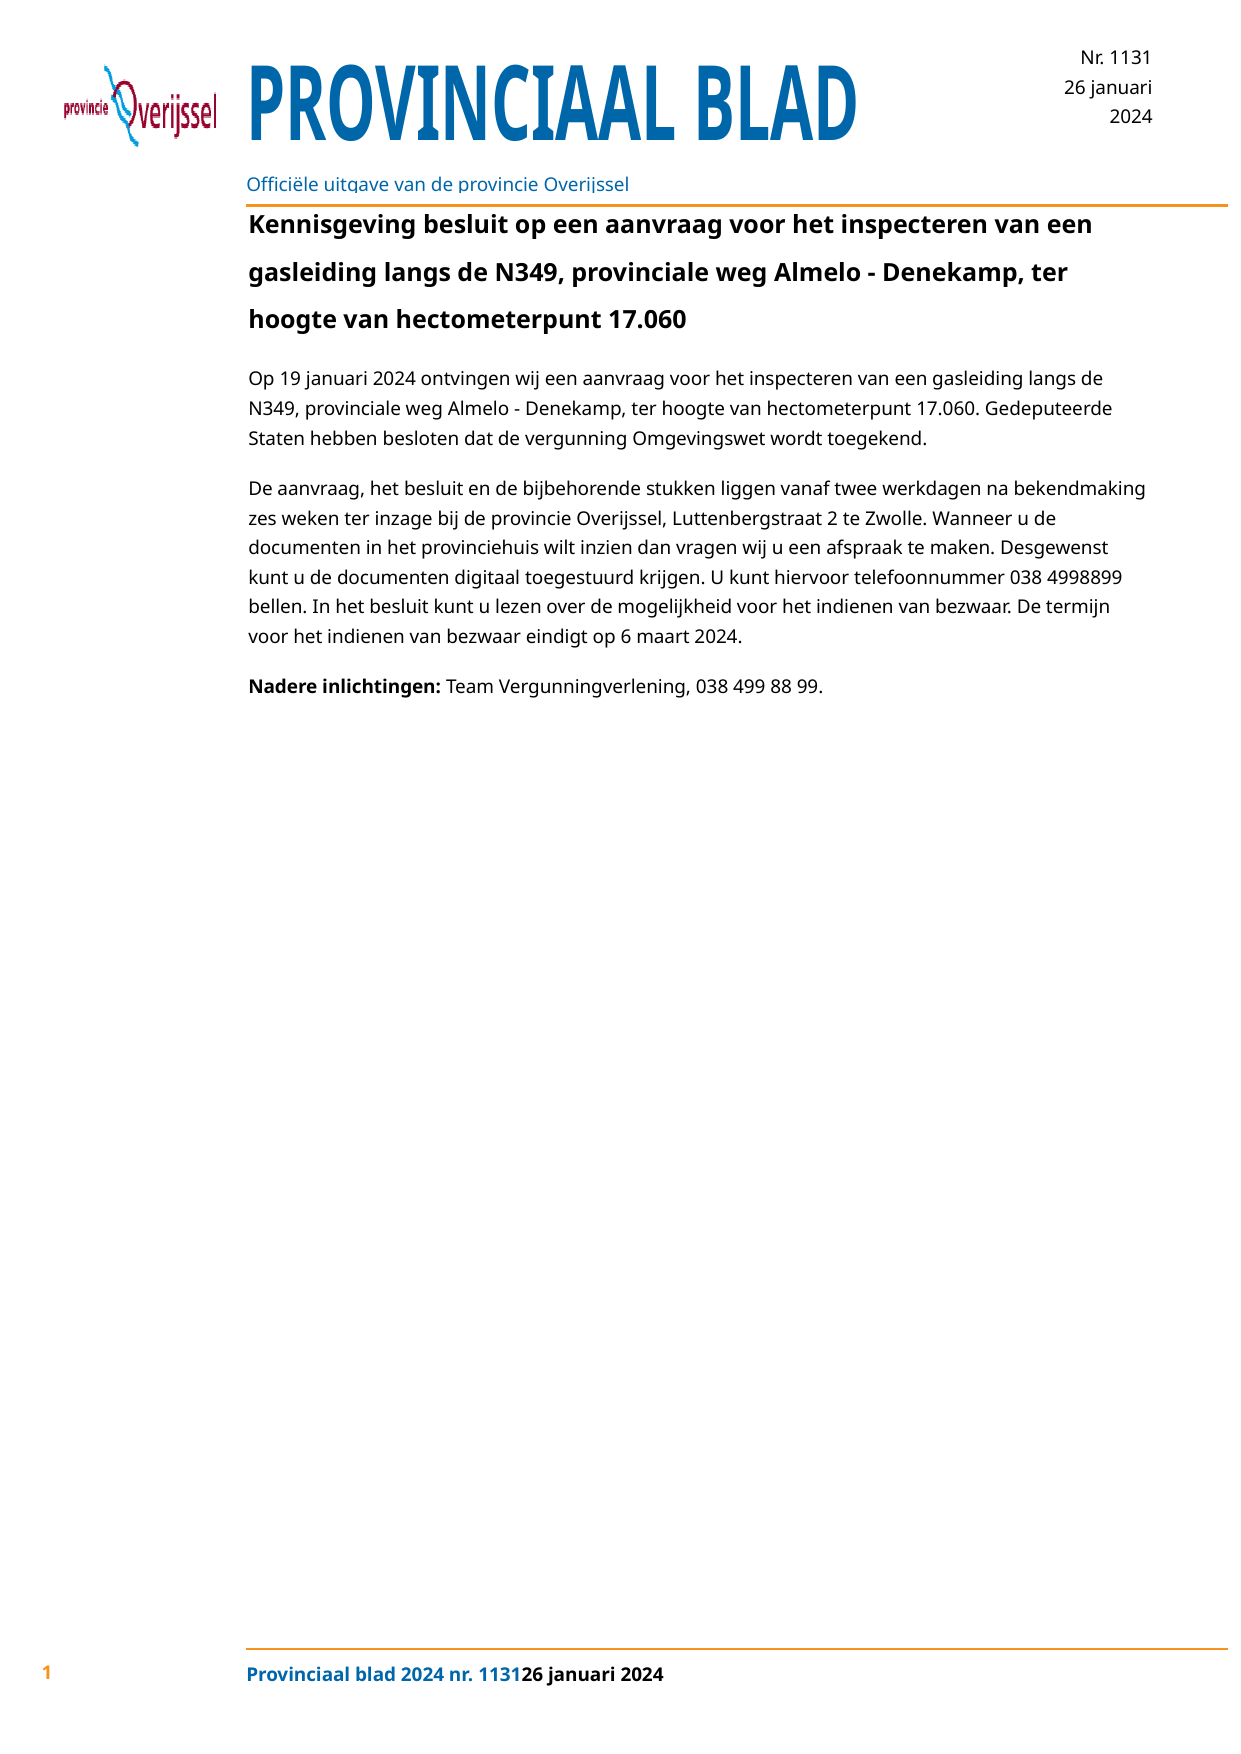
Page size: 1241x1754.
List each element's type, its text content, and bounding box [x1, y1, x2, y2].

text Op 19 januari 2024 ontvingen wij een aanvraag voor het inspecteren van een gasleiding langs de N349, provinciale weg Almelo - Denekamp, ter hoogte van hectometerpunt 17.060. Gedeputeerde Staten hebben besloten dat de vergunning Omgevingswet wordt toegekend. [248, 366, 1152, 450]
text De aanvraag, het besluit en de bijbehorende stukken liggen vanaf twee werkdagen na bekendmaking zes weken ter inzage bij de provincie Overijssel, Luttenbergstraat 2 te Zwolle. Wanneer u de documenten in het provinciehuis wilt inzien dan vragen wij u een afspraak te maken. Desgewenst kunt u de documenten digitaal toegestuurd krijgen. U kunt hiervoor telefoonnummer 038 4998899 bellen. In het besluit kunt u lezen over de mogelijkheid voor het indienen van bezwaar. De termijn voor het indienen van bezwaar eindigt op 6 maart 2024. [248, 475, 1152, 649]
text Nadere inlichtingen: Team Vergunningverlening, 038 499 88 99. [248, 673, 1152, 699]
picture [41, 47, 231, 172]
text Kennisgeving besluit op een aanvraag voor het inspecteren van een gasleiding langs de N349, provinciale weg Almelo - Denekamp, ter hoogte van hectometerpunt 17.060 [248, 207, 1152, 336]
